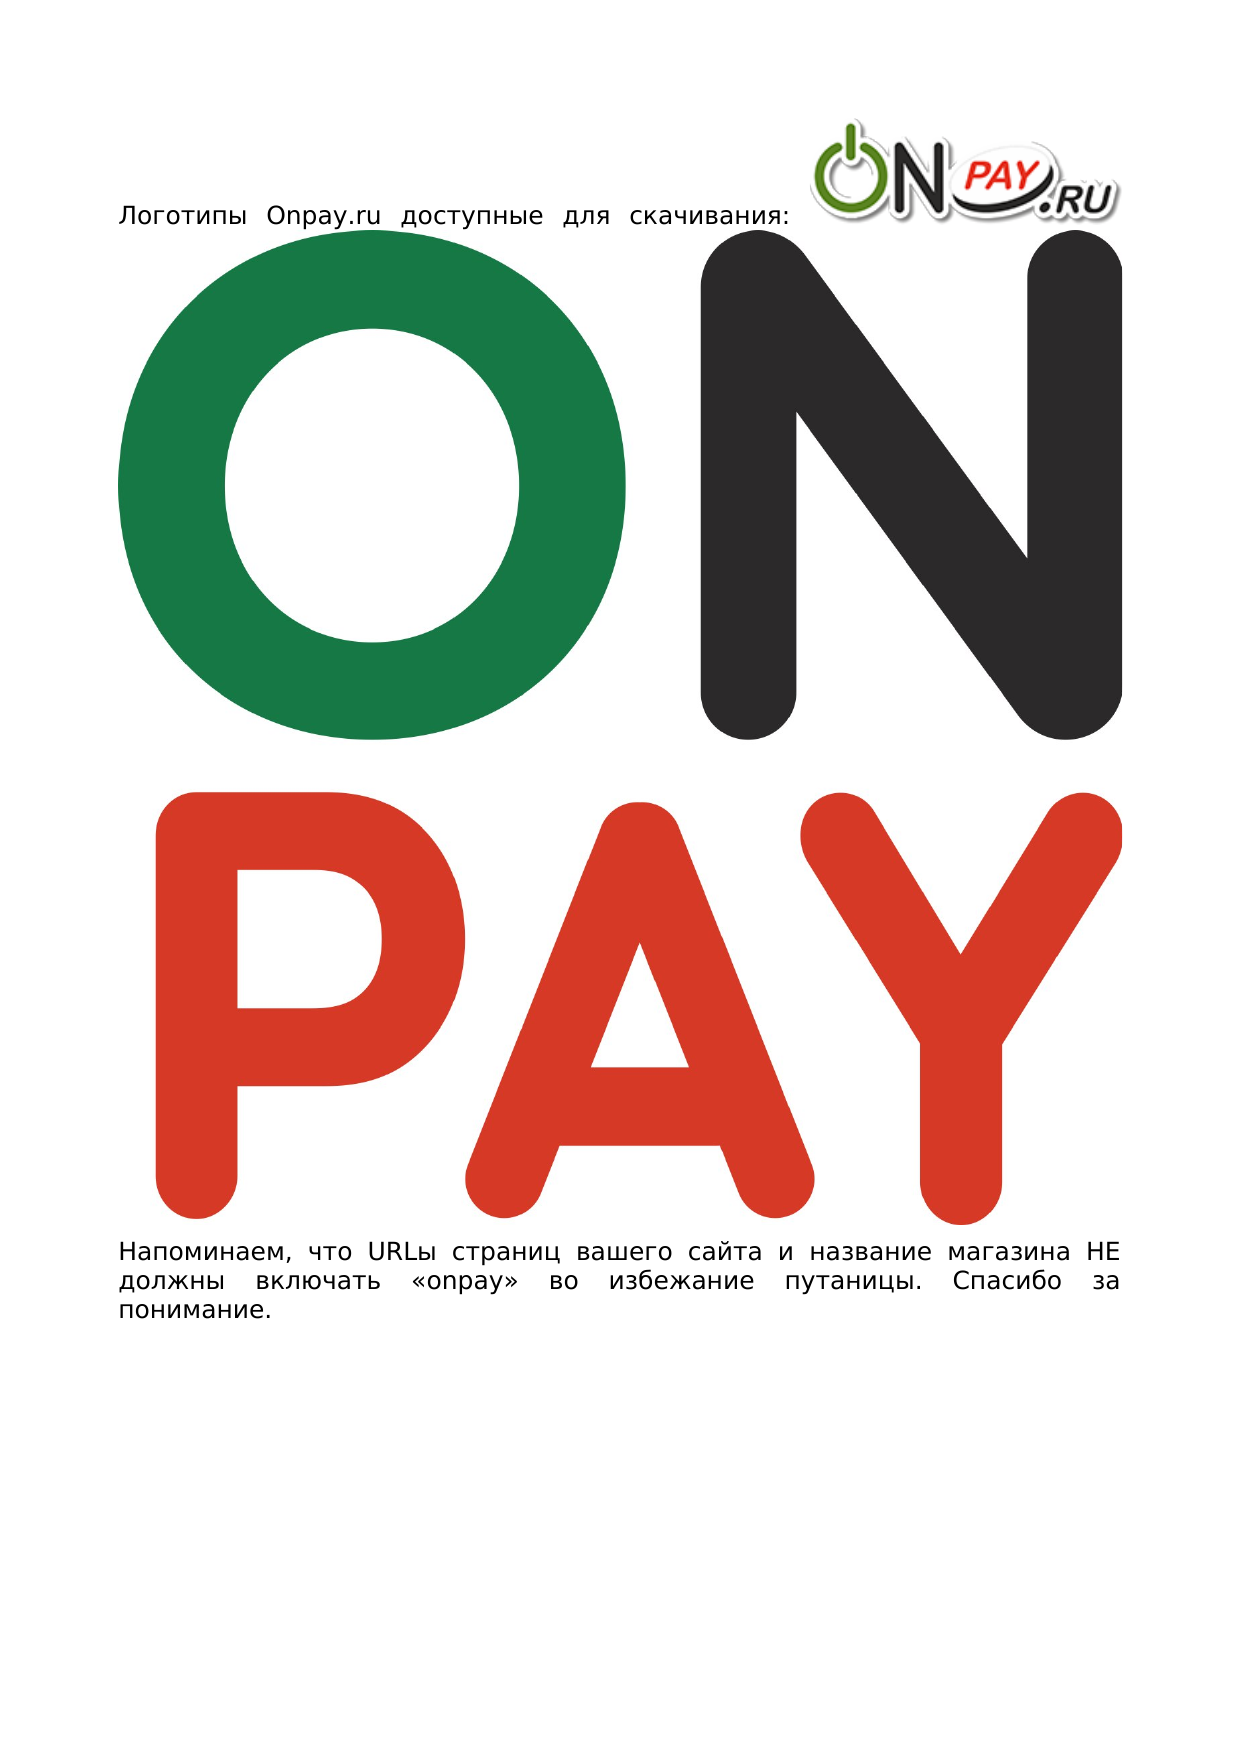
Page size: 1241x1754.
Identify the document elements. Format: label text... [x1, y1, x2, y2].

text Логотипы Onpay.ru доступные для скачивания: [118, 118, 1122, 230]
picture [118, 230, 1123, 1225]
picture [809, 118, 1123, 225]
text Напоминаем, что URLы страниц вашего сайта и название магазина НЕ должны включать «onpay» во избежание путаницы. Спасибо за понимание. [118, 1237, 1122, 1324]
